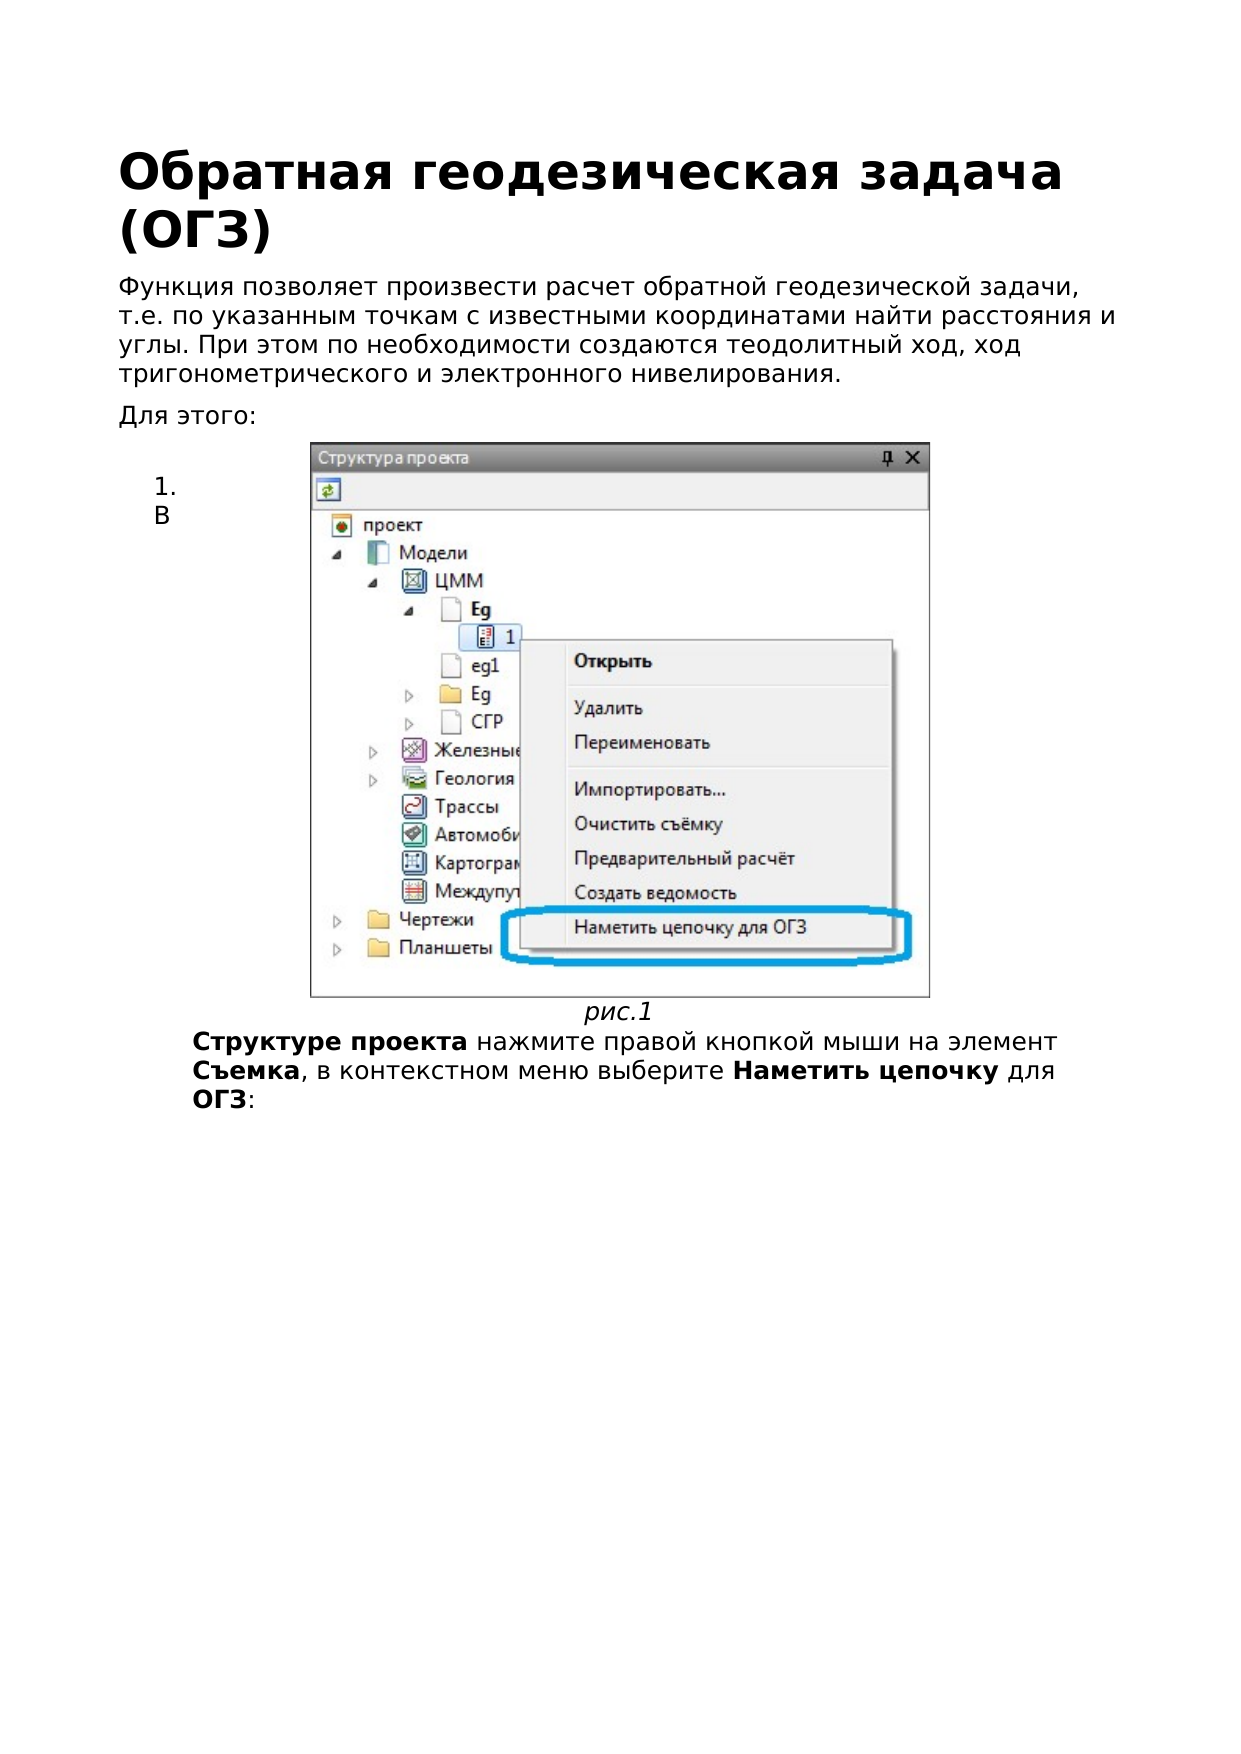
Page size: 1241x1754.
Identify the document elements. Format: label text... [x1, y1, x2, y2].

picture [310, 442, 931, 998]
text Для этого: [118, 401, 1122, 430]
subtitle Обратная геодезическая задача (ОГЗ) [118, 143, 1122, 259]
text Функция позволяет произвести расчет обратной геодезической задачи, т.е. по указанным точкам с известными координатами найти расстояния и углы. При этом по необходимости создаются теодолитный ход, ход тригонометрического и электронного нивелирования. [118, 272, 1122, 389]
list В Структуре проекта нажмите правой кнопкой мыши на элемент Съемка, в контекстном меню выберите Наметить цепочку для ОГЗ: [177, 472, 1122, 1114]
list рис.1 [310, 998, 930, 1027]
